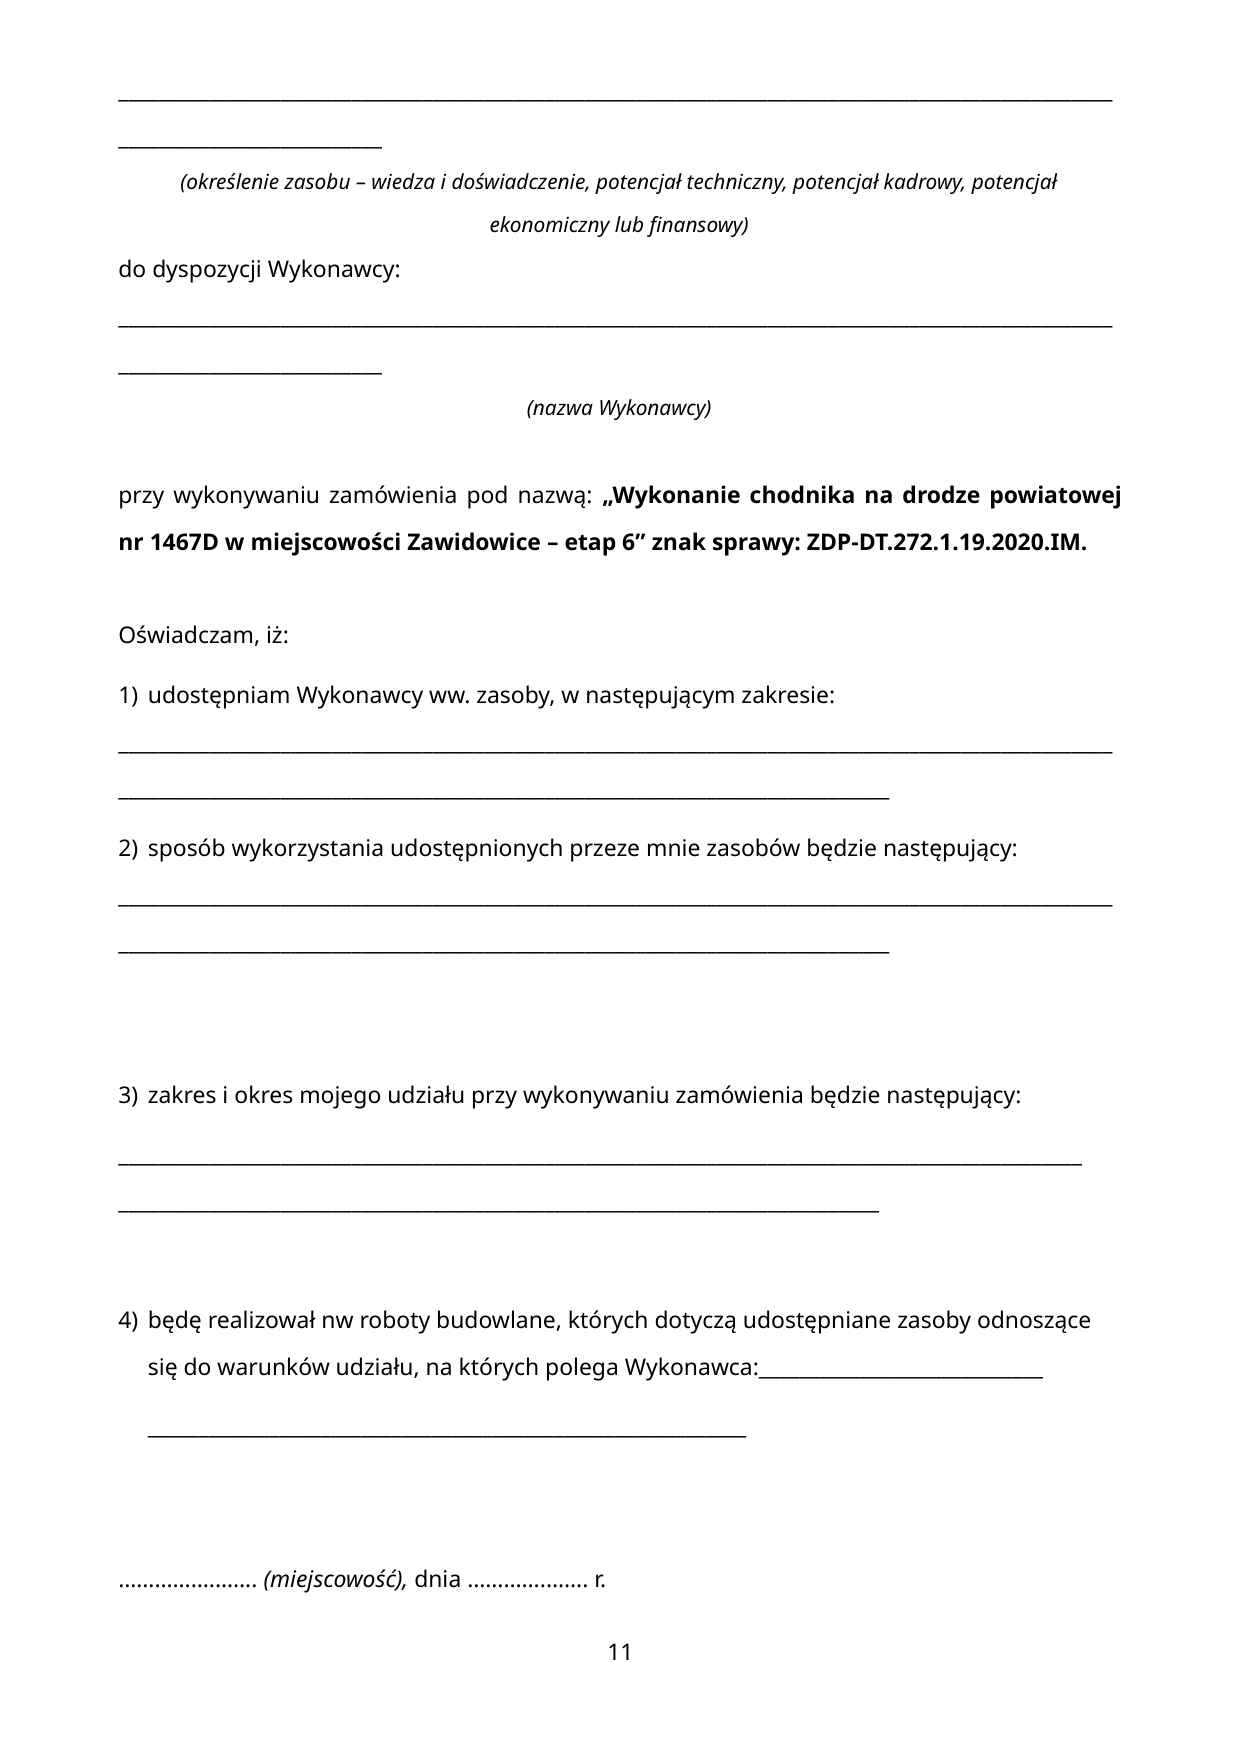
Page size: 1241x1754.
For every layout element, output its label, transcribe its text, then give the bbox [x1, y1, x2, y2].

list sposób wykorzystania udostępnionych przeze mnie zasobów będzie następujący: [118, 832, 1092, 863]
text ______________________________________________________________________________________________________________________________________________________________________________ [118, 725, 1122, 803]
text …………….……. (miejscowość), dnia ………….……. r. [118, 1563, 1122, 1594]
text ____________________________________________________________________________________________________________________________ [118, 299, 1122, 378]
text __________________________________________________________________________________________________________________________________________________________________________ [118, 1138, 1092, 1216]
text (określenie zasobu – wiedza i doświadczenie, potencjał techniczny, potencjał kadrowy, potencjał ekonomiczny lub finansowy) [118, 167, 1122, 238]
text ____________________________________________________________________________________________________________________________ [118, 74, 1122, 152]
text do dyspozycji Wykonawcy: [118, 253, 1122, 284]
list udostępniam Wykonawcy ww. zasoby, w następującym zakresie: [118, 678, 1122, 710]
text przy wykonywaniu zamówienia pod nazwą: „Wykonanie chodnika na drodze powiatowej nr 1467D w miejscowości Zawidowice – etap 6” znak sprawy: ZDP-DT.272.1.19.2020.IM. [118, 478, 1122, 557]
list zakres i okres mojego udziału przy wykonywaniu zamówienia będzie następujący: [118, 1078, 1092, 1110]
text ______________________________________________________________________________________________________________________________________________________________________________ [118, 878, 1122, 957]
text Oświadczam, iż: [118, 619, 1093, 650]
text ___________________________________________________________ [148, 1410, 1122, 1441]
list będę realizował nw roboty budowlane, których dotyczą udostępniane zasoby odnoszące się do warunków udziału, na których polega Wykonawca:____________________________ [118, 1303, 1092, 1382]
text (nazwa Wykonawcy) [118, 393, 1122, 422]
